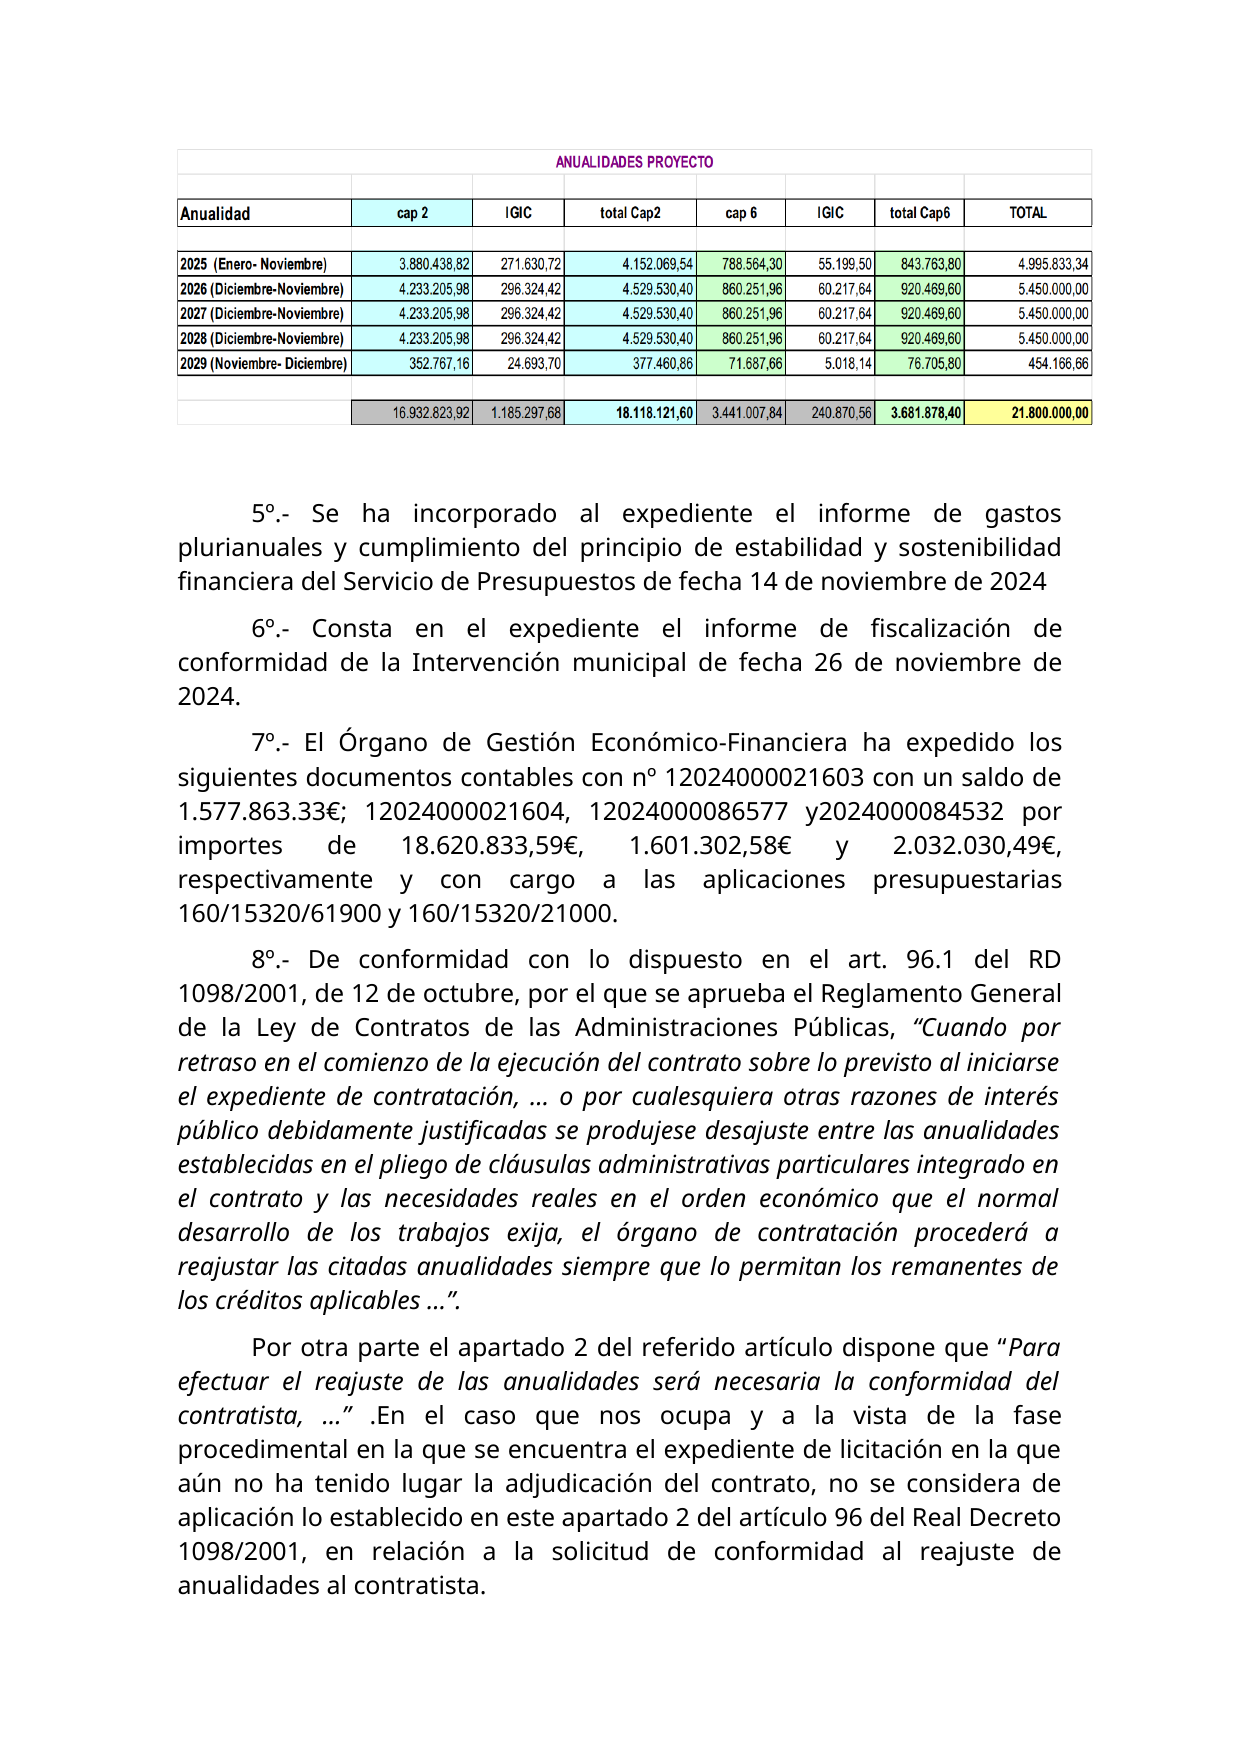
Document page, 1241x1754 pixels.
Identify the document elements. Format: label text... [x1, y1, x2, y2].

text 7º.- El Órgano de Gestión Económico-Financiera ha expedido los siguientes documentos contables con nº 12024000021603 con un saldo de 1.577.863.33€; 12024000021604, 12024000086577 y2024000084532 por importes de 18.620.833,59€, 1.601.302,58€ y 2.032.030,49€, respectivamente y con cargo a las aplicaciones presupuestarias 160/15320/61900 y 160/15320/21000. [177, 725, 1063, 929]
text 8º.- De conformidad con lo dispuesto en el art. 96.1 del RD 1098/2001, de 12 de octubre, por el que se aprueba el Reglamento General de la Ley de Contratos de las Administraciones Públicas, “Cuando por retraso en el comienzo de la ejecución del contrato sobre lo previsto al iniciarse el expediente de contratación, … o por cualesquiera otras razones de interés público debidamente justificadas se produjese desajuste entre las anualidades establecidas en el pliego de cláusulas administrativas particulares integrado en el contrato y las necesidades reales en el orden económico que el normal desarrollo de los trabajos exija, el órgano de contratación procederá a reajustar las citadas anualidades siempre que lo permitan los remanentes de los créditos aplicables …”. [177, 942, 1063, 1317]
text Por otra parte el apartado 2 del referido artículo dispone que “Para efectuar el reajuste de las anualidades será necesaria la conformidad del contratista, …” .En el caso que nos ocupa y a la vista de la fase procedimental en la que se encuentra el expediente de licitación en la que aún no ha tenido lugar la adjudicación del contrato, no se considera de aplicación lo establecido en este apartado 2 del artículo 96 del Real Decreto 1098/2001, en relación a la solicitud de conformidad al reajuste de anualidades al contratista. [177, 1329, 1063, 1602]
text 5º.- Se ha incorporado al expediente el informe de gastos plurianuales y cumplimiento del principio de estabilidad y sostenibilidad financiera del Servicio de Presupuestos de fecha 14 de noviembre de 2024 [177, 496, 1063, 598]
text 6º.- Consta en el expediente el informe de fiscalización de conformidad de la Intervención municipal de fecha 26 de noviembre de 2024. [177, 610, 1063, 713]
